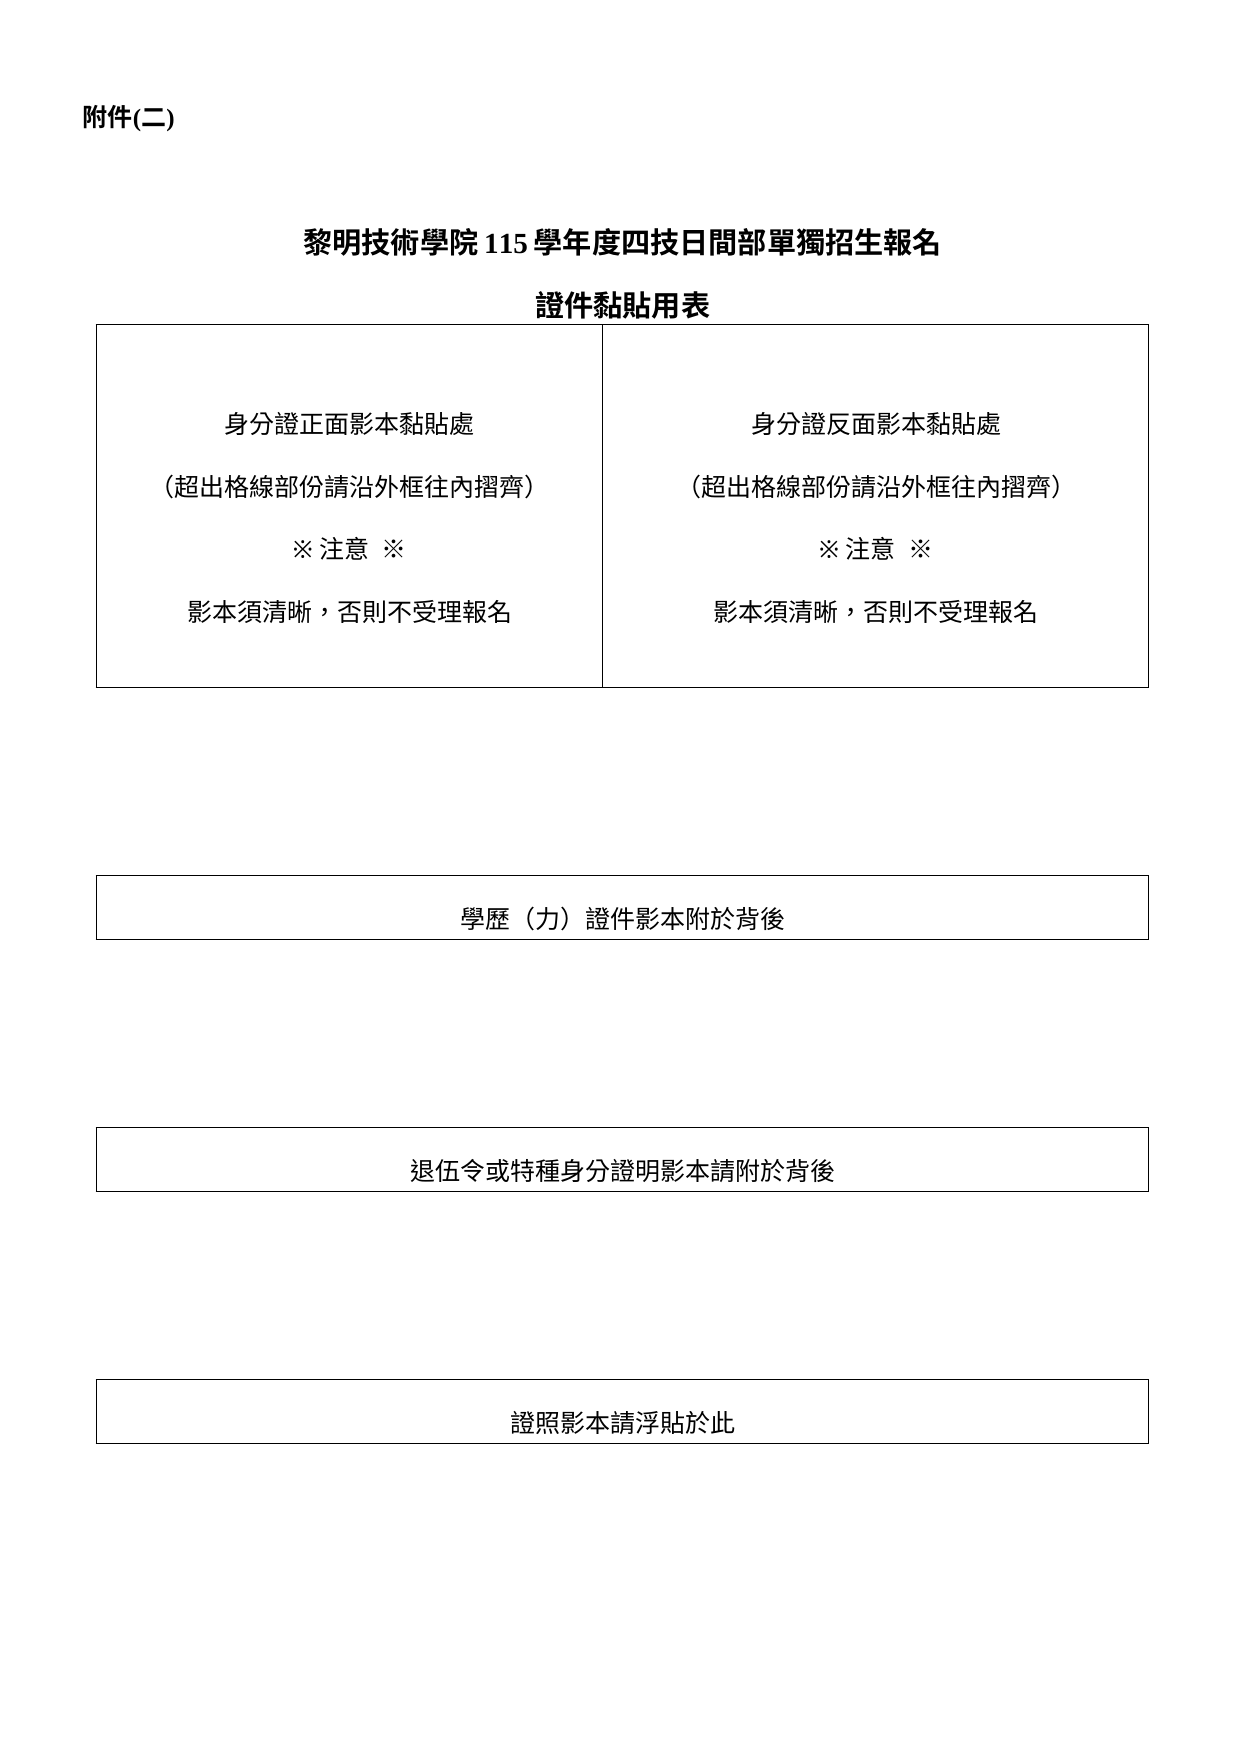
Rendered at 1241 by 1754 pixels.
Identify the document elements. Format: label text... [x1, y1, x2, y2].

table_cell [96, 940, 1149, 1127]
table_cell 退伍令或特種身分證明影本請附於背後 [97, 1128, 1148, 1191]
table_cell 證照影本請浮貼於此 [97, 1380, 1148, 1443]
table_cell [96, 688, 1149, 875]
table_header 黎明技術學院115學年度四技日間部單獨招生報名 證件黏貼用表 [96, 199, 1149, 324]
table_cell [96, 1192, 1149, 1379]
table_cell 身分證正面影本黏貼處 （超出格線部份請沿外框往內摺齊） ※ 注意 ※ 影本須清晰，否則不受理報名 [97, 325, 602, 687]
table_cell 身分證反面影本黏貼處 （超出格線部份請沿外框往內摺齊） ※ 注意 ※ 影本須清晰，否則不受理報名 [603, 325, 1148, 687]
table_cell 學歷（力）證件影本附於背後 [97, 876, 1148, 939]
text 附件(二) [83, 74, 1162, 137]
